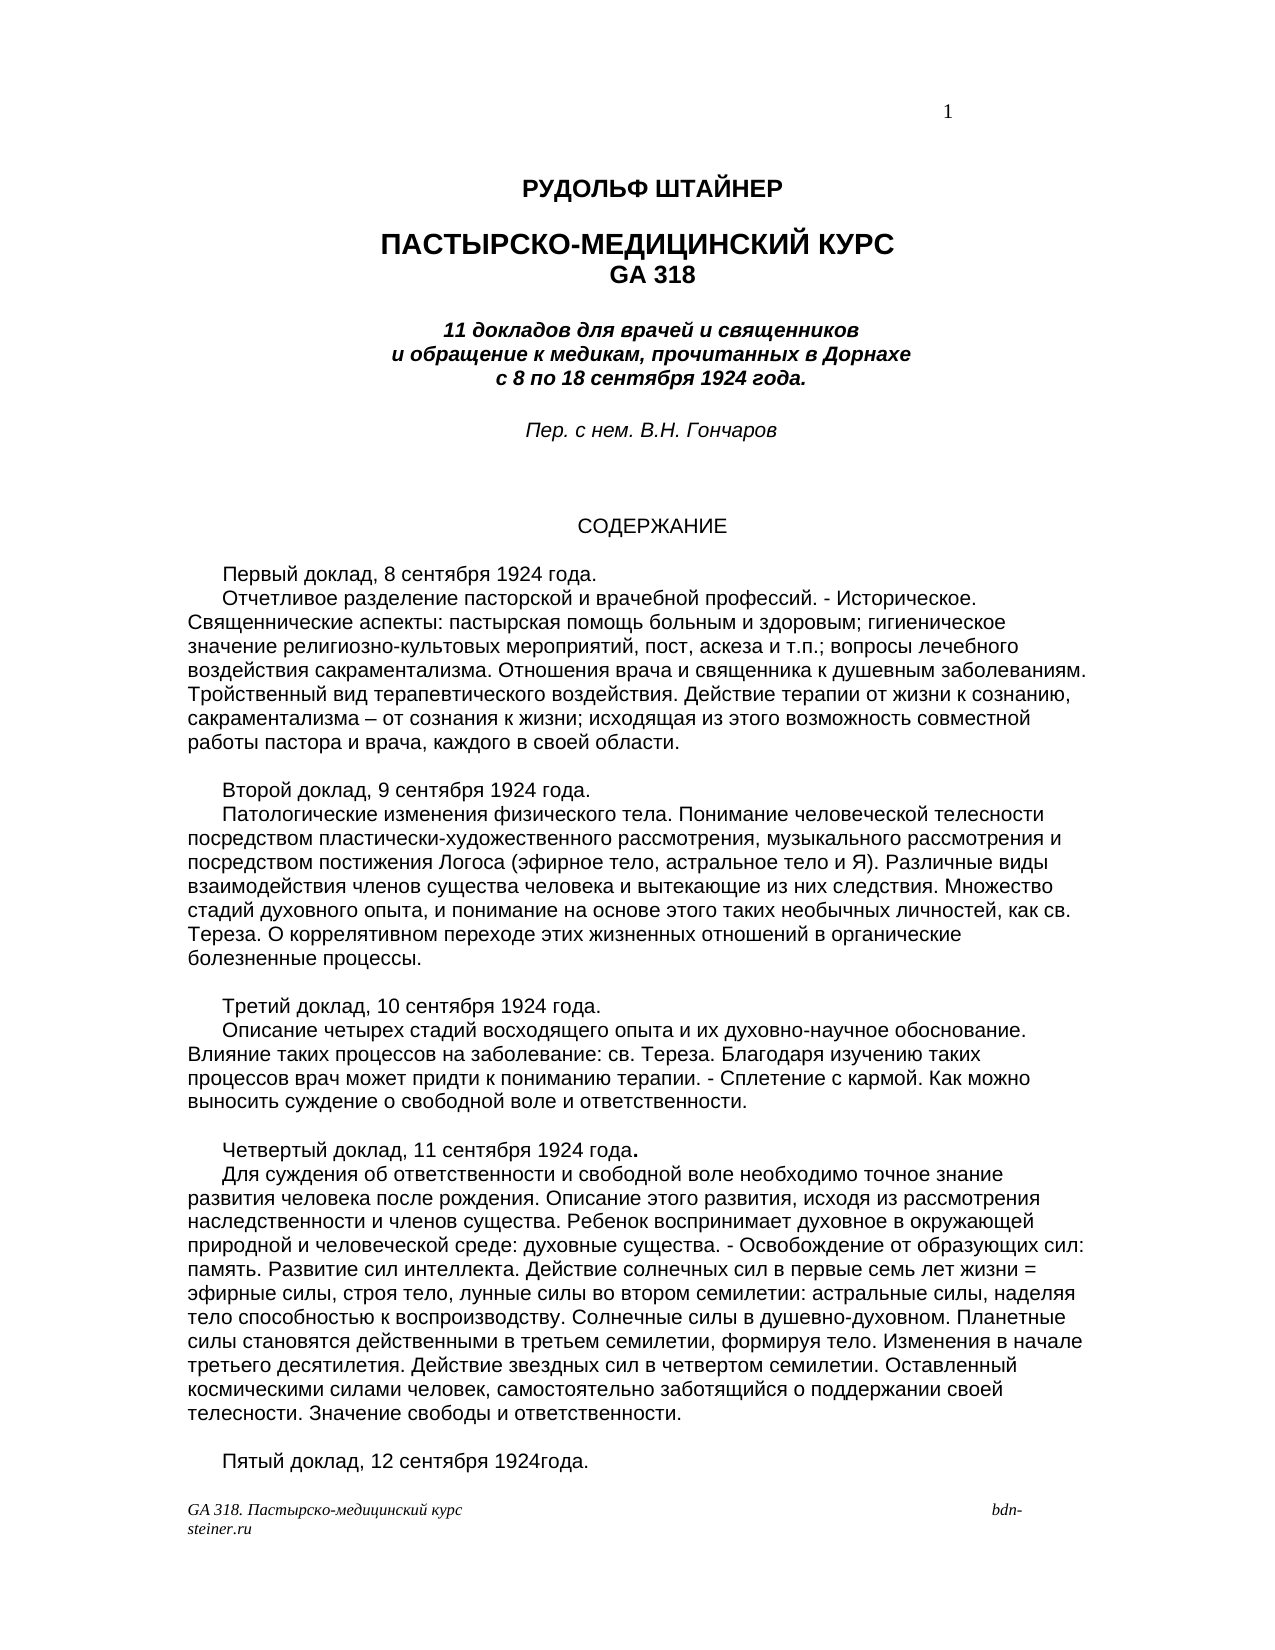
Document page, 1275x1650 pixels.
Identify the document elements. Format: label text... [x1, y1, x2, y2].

text Для суждения об ответственности и свободной воле необходимо точное знание развития человека после рождения. Описание этого развития, исходя из рассмотрения наследственности и членов существа. Ребенок воспринимает духовное в окружающей природной и человеческой среде: духовные существа. - Освобождение от образующих сил: память. Развитие сил интеллекта. Действие солнечных сил в первые семь лет жизни = эфирные силы, строя тело, лунные силы во втором семилетии: астральные силы, наделяя тело способностью к воспроизводству. Солнечные силы в душевно-духовном. Планетные силы становятся действенными в третьем семилетии, формируя тело. Изменения в начале третьего десятилетия. Действие звездных сил в четвертом семилетии. Оставленный космическими силами человек, самостоятельно заботящийся о поддержании своей телесности. Значение свободы и ответственности. [187, 1161, 1087, 1425]
text ПАСТЫРСКО-МЕДИЦИНСКИЙ КУРС [187, 227, 1087, 260]
text и обращение к медикам, прочитанных в Дорнахе [187, 342, 1087, 366]
text СОДЕРЖАНИЕ [187, 514, 1087, 538]
text 11 докладов для врачей и священников [187, 318, 1087, 342]
text Второй доклад, 9 сентября 1924 года. [187, 778, 1087, 802]
text Первый доклад, 8 сентября 1924 года. [187, 562, 1087, 586]
text Четвертый доклад, 11 сентября 1924 года. [187, 1137, 1087, 1161]
text Описание четырех стадий восходящего опыта и их духовно-научное обоснование. Влияние таких процессов на заболевание: св. Тереза. Благодаря изучению таких процессов врач может придти к пониманию терапии. - Сплетение с кармой. Как можно выносить суждение о свободной воле и ответственности. [187, 1017, 1087, 1113]
text GA 318 [187, 260, 1087, 289]
text Отчетливое разделение пасторской и врачебной профессий. - Историческое. Священнические аспекты: пастырская помощь больным и здоровым; гигиеническое значение религиозно-культовых мероприятий, пост, аскеза и т.п.; вопросы лечебного воздействия сакраментализма. Отношения врача и священника к душевным заболеваниям. Тройственный вид терапевтического воздействия. Действие терапии от жизни к сознанию, сакраментализма – от сознания к жизни; исходящая из этого возможность совместной работы пастора и врача, каждого в своей области. [187, 586, 1087, 754]
subtitle РУДОЛЬФ ШТАЙНЕР [187, 174, 1087, 203]
text Третий доклад, 10 сентября 1924 года. [187, 993, 1087, 1017]
text Патологические изменения физического тела. Понимание человеческой телесности посредством пластически-художественного рассмотрения, музыкального рассмотрения и посредством постижения Логоса (эфирное тело, астральное тело и Я). Различные виды взаимодействия членов существа человека и вытекающие из них следствия. Множество стадий духовного опыта, и понимание на основе этого таких необычных личностей, как св. Тереза. О коррелятивном переходе этих жизненных отношений в органические болезненные процессы. [187, 802, 1087, 969]
text с 8 по 18 сентября 1924 года. [187, 366, 1087, 389]
text Пер. с нем. В.Н. Гончаров [187, 418, 1087, 442]
text Пятый доклад, 12 сентября 1924года. [187, 1449, 1087, 1473]
